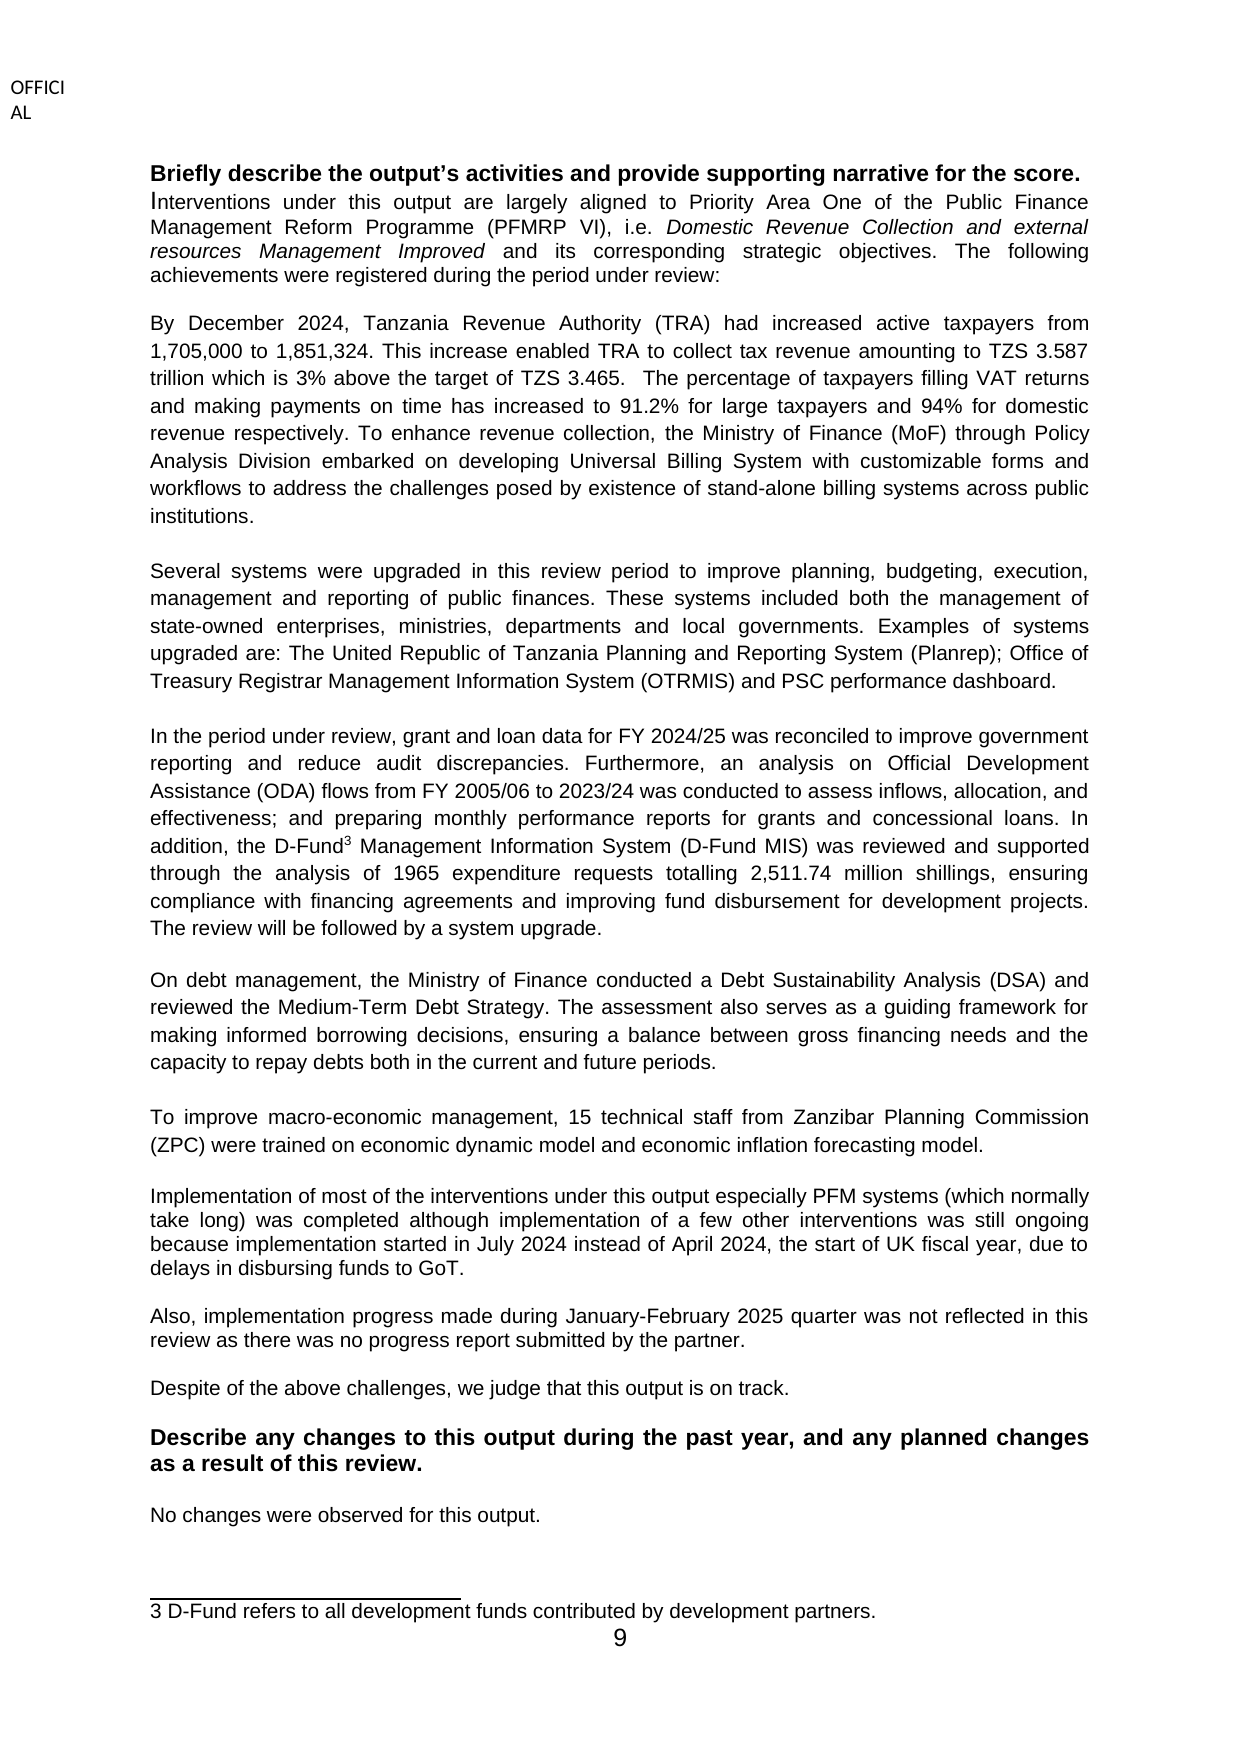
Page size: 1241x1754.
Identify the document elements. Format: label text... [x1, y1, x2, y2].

text Interventions under this output are largely aligned to Priority Area One of the Public Finance Management Reform Programme (PFMRP VI), i.e. Domestic Revenue Collection and external resources Management Improved and its corresponding strategic objectives. The following achievements were registered during the period under review: [150, 186, 1090, 287]
text Also, implementation progress made during January-February 2025 quarter was not reflected in this review as there was no progress report submitted by the partner. [150, 1304, 1090, 1352]
text No changes were observed for this output. [150, 1502, 1090, 1526]
text D-Fund refers to all development funds contributed by development partners. [150, 1599, 1090, 1623]
text To improve macro-economic management, 15 technical staff from Zanzibar Planning Commission (ZPC) were trained on economic dynamic model and economic inflation forecasting model. [150, 1105, 1090, 1156]
text On debt management, the Ministry of Finance conducted a Debt Sustainability Analysis (DSA) and reviewed the Medium-Term Debt Strategy. The assessment also serves as a guiding framework for making informed borrowing decisions, ensuring a balance between gross financing needs and the capacity to repay debts both in the current and future periods. [150, 967, 1090, 1074]
text Briefly describe the output’s activities and provide supporting narrative for the score. [150, 160, 1090, 186]
text In the period under review, grant and loan data for FY 2024/25 was reconciled to improve government reporting and reduce audit discrepancies. Furthermore, an analysis on Official Development Assistance (ODA) flows from FY 2005/06 to 2023/24 was conducted to assess inflows, allocation, and effectiveness; and preparing monthly performance reports for grants and concessional loans. In addition, the D-Fund Management Information System (D-Fund MIS) was reviewed and supported through the analysis of 1965 expenditure requests totalling 2,511.74 million shillings, ensuring compliance with financing agreements and improving fund disbursement for development projects. The review will be followed by a system upgrade. [150, 723, 1090, 940]
text Describe any changes to this output during the past year, and any planned changes as a result of this review. [150, 1423, 1090, 1476]
text Implementation of most of the interventions under this output especially PFM systems (which normally take long) was completed although implementation of a few other interventions was still ongoing because implementation started in July 2024 instead of April 2024, the start of UK fiscal year, due to delays in disbursing funds to GoT. [150, 1184, 1090, 1280]
text Several systems were upgraded in this review period to improve planning, budgeting, execution, management and reporting of public finances. These systems included both the management of state-owned enterprises, ministries, departments and local governments. Examples of systems upgraded are: The United Republic of Tanzania Planning and Reporting System (Planrep); Office of Treasury Registrar Management Information System (OTRMIS) and PSC performance dashboard. [150, 558, 1090, 692]
text Despite of the above challenges, we judge that this output is on track. [150, 1376, 1090, 1399]
text By December 2024, Tanzania Revenue Authority (TRA) had increased active taxpayers from 1,705,000 to 1,851,324. This increase enabled TRA to collect tax revenue amounting to TZS 3.587 trillion which is 3% above the target of TZS 3.465. The percentage of taxpayers filling VAT returns and making payments on time has increased to 91.2% for large taxpayers and 94% for domestic revenue respectively. To enhance revenue collection, the Ministry of Finance (MoF) through Policy Analysis Division embarked on developing Universal Billing System with customizable forms and workflows to address the challenges posed by existence of stand-alone billing systems across public institutions. [150, 311, 1090, 527]
